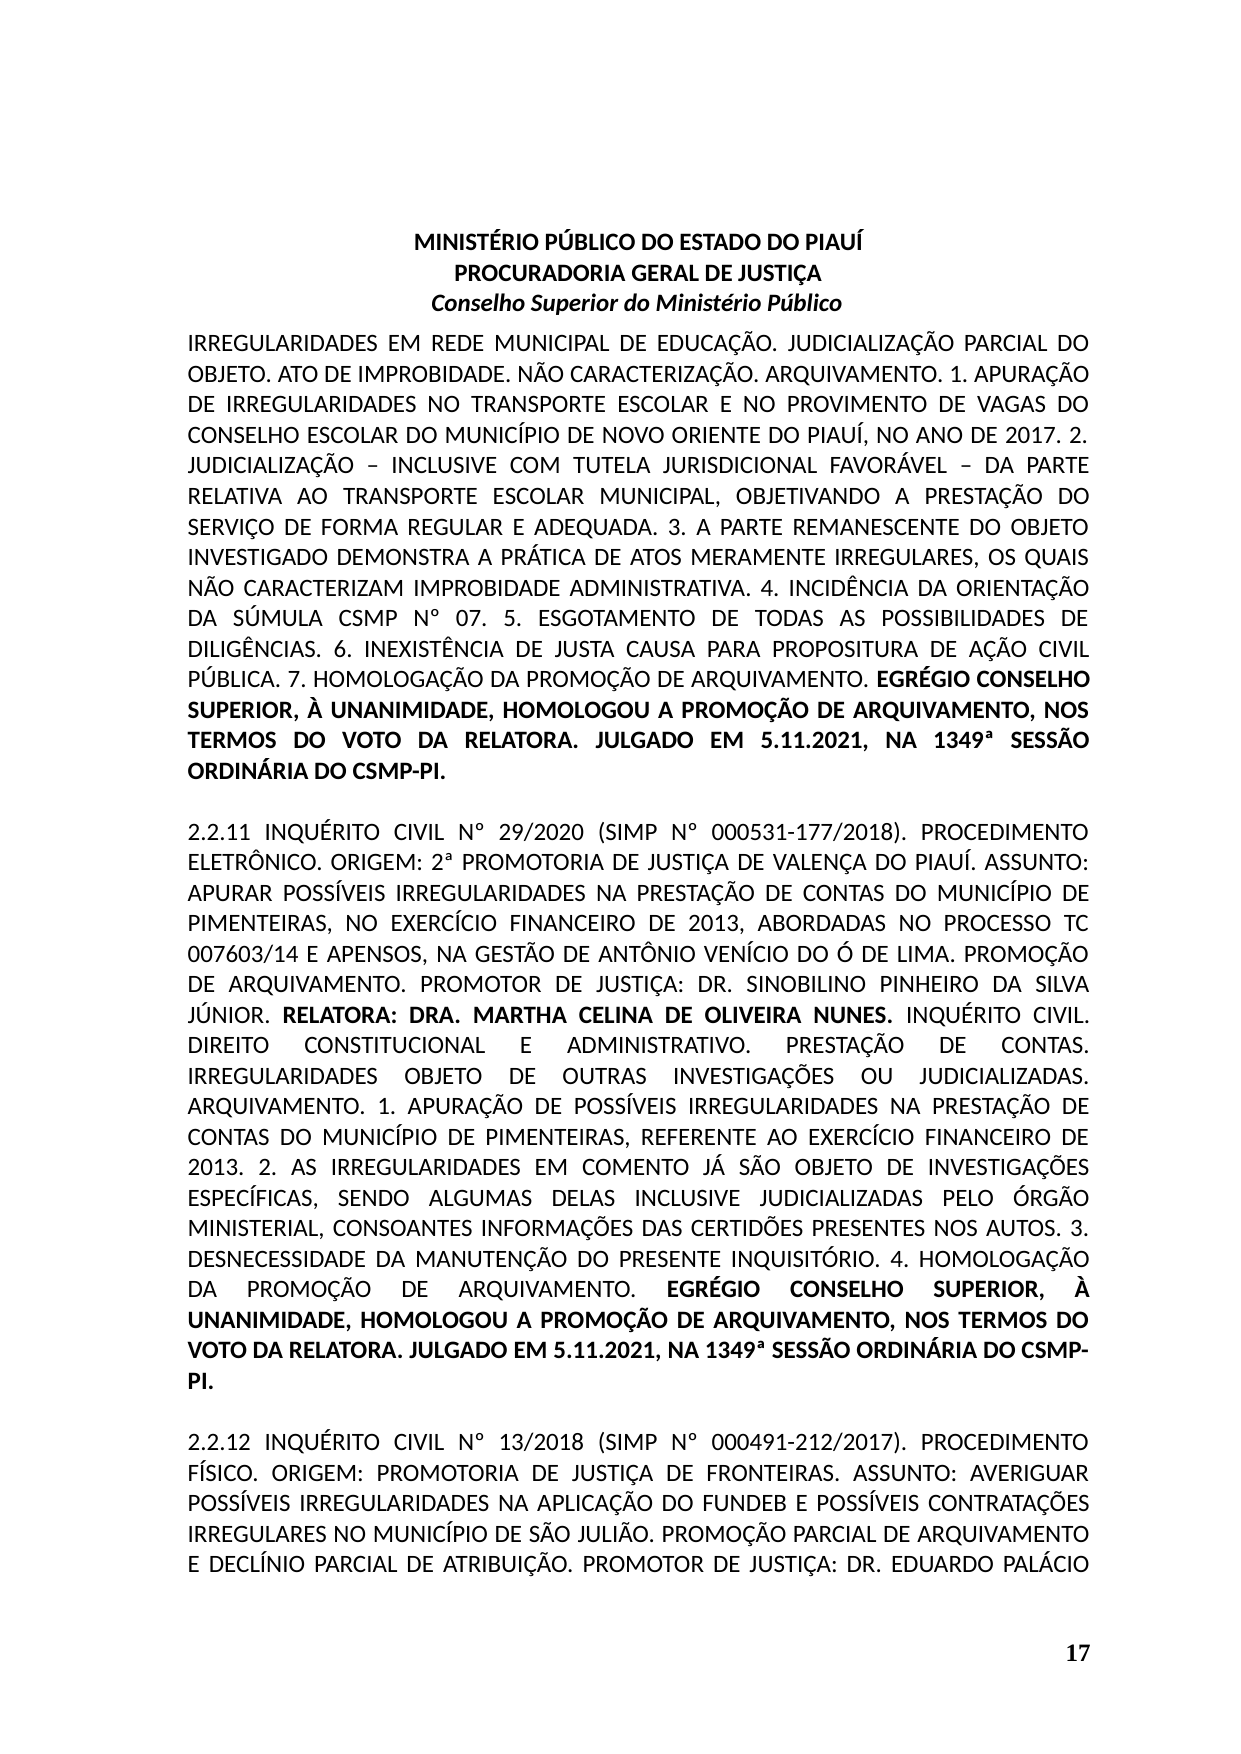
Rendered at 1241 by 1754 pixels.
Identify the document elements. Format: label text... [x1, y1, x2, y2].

text 2.2.12 INQUÉRITO CIVIL Nº 13/2018 (SIMP Nº 000491-212/2017). PROCEDIMENTO FÍSICO. ORIGEM: PROMOTORIA DE JUSTIÇA DE FRONTEIRAS. ASSUNTO: AVERIGUAR POSSÍVEIS IRREGULARIDADES NA APLICAÇÃO DO FUNDEB E POSSÍVEIS CONTRATAÇÕES IRREGULARES NO MUNICÍPIO DE SÃO JULIÃO. PROMOÇÃO PARCIAL DE ARQUIVAMENTO E DECLÍNIO PARCIAL DE ATRIBUIÇÃO. PROMOTOR DE JUSTIÇA: DR. EDUARDO PALÁCIO [187, 1426, 1090, 1579]
text IRREGULARIDADES EM REDE MUNICIPAL DE EDUCAÇÃO. JUDICIALIZAÇÃO PARCIAL DO OBJETO. ATO DE IMPROBIDADE. NÃO CARACTERIZAÇÃO. ARQUIVAMENTO. 1. Apuração de irregularidades no transporte escolar e no provimento de vagas do Conselho Escolar do Município de Novo Oriente do Piauí, no ano de 2017. 2. Judicialização – inclusive com tutela jurisdicional favorável – da parte relativa ao transporte escolar municipal, objetivando a prestação do serviço de forma regular e adequada. 3. A parte remanescente do objeto investigado demonstra a prática de atos meramente irregulares, os quais não caracterizam improbidade administrativa. 4. Incidência da orientação da Súmula CSMP nº 07. 5. Esgotamento de todas as possibilidades de diligências. 6. Inexistência de justa causa para propositura de ação civil pública. 7. Homologação da promoção de arquivamento. EGRÉGIO CONSELHO SUPERIOR, À UNANIMIDADE, HOMOLOGOU A PROMOÇÃO DE ARQUIVAMENTO, NOS TERMOS DO VOTO Da Relatora. JULGADO EM 5.11.2021, NA 1349ª SESSÃO ORDINÁRIA DO CSMP-PI. [187, 327, 1090, 785]
text 2.2.11 INQUÉRITO CIVIL Nº 29/2020 (SIMP Nº 000531-177/2018). PROCEDIMENTO ELETRÔNICO. ORIGEM: 2ª PROMOTORIA DE JUSTIÇA DE VALENÇA DO PIAUÍ. ASSUNTO: APURAR POSSÍVEIS IRREGULARIDADES NA PRESTAÇÃO DE CONTAS DO MUNICÍPIO DE PIMENTEIRAS, NO EXERCÍCIO FINANCEIRO DE 2013, ABORDADAS NO PROCESSO TC 007603/14 E APENSOS, NA GESTÃO DE ANTÔNIO VENÍCIO DO Ó DE LIMA. PROMOÇÃO DE ARQUIVAMENTO. PROMOTOR DE JUSTIÇA: DR. SINOBILINO PINHEIRO DA SILVA JÚNIOR. RELATORA: DRA. MARTHA CELINA DE OLIVEIRA NUNES. INQUÉRITO CIVIL. DIREITO CONSTITUCIONAL E ADMINISTRATIVO. PRESTAÇÃO DE CONTAS. IRREGULARIDADES OBJETO DE OUTRAS INVESTIGAÇÕES OU JUDICIALIZADAS. ARQUIVAMENTO. 1. Apuração de possíveis irregularidades na prestação de contas do Município de Pimenteiras, referente ao exercício financeiro de 2013. 2. As irregularidades em comento já são objeto de investigações específicas, sendo algumas delas inclusive judicializadas pelo órgão ministerial, consoantes informações das certidões presentes nos autos. 3. Desnecessidade da manutenção do presente inquisitório. 4. Homologação da promoção de arquivamento. EGRÉGIO CONSELHO SUPERIOR, À UNANIMIDADE, HOMOLOGOU A PROMOÇÃO DE ARQUIVAMENTO, NOS TERMOS DO VOTO Da Relatora. JULGADO EM 5.11.2021, NA 1349ª SESSÃO ORDINÁRIA DO CSMP-PI. [187, 816, 1090, 1396]
